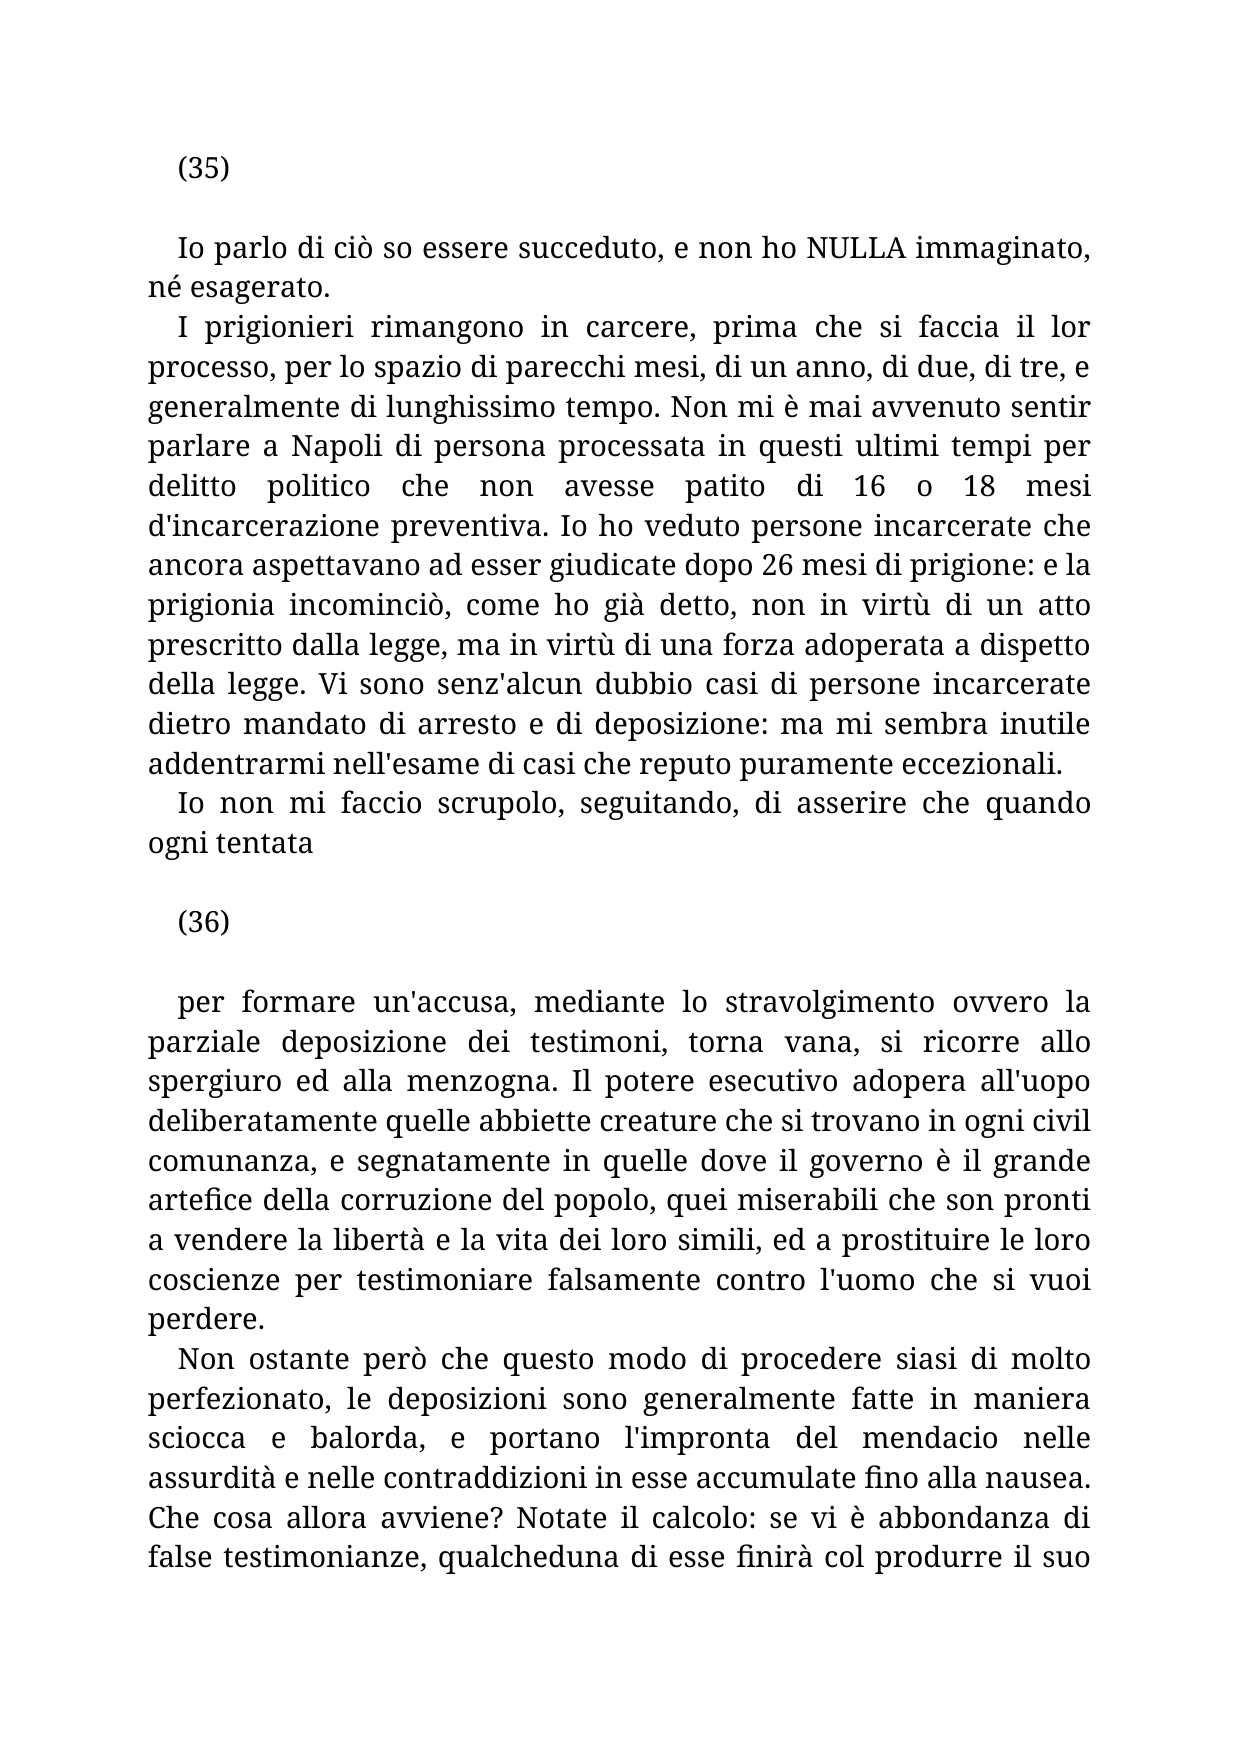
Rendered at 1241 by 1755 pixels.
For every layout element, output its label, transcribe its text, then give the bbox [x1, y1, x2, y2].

text (35) [148, 148, 1093, 187]
text Non ostante però che questo modo di procedere siasi di molto perfezionato, le deposizioni sono generalmente fatte in maniera sciocca e balorda, e portano l'impronta del mendacio nelle assurdità e nelle contraddizioni in esse accumulate fino alla nausea. Che cosa allora avviene? Notate il calcolo: se vi è abbondanza di false testimonianze, qualcheduna di esse finirà col produrre il suo [148, 1338, 1093, 1576]
text Io parlo di ciò so essere succeduto, e non ho NULLA immaginato, né esagerato. [148, 227, 1093, 306]
text I prigionieri rimangono in carcere, prima che si faccia il lor processo, per lo spazio di parecchi mesi, di un anno, di due, di tre, e generalmente di lunghissimo tempo. Non mi è mai avvenuto sentir parlare a Napoli di persona processata in questi ultimi tempi per delitto politico che non avesse patito di 16 o 18 mesi d'incarcerazione preventiva. Io ho veduto persone incarcerate che ancora aspettavano ad esser giudicate dopo 26 mesi di prigione: e la prigionia incominciò, come ho già detto, non in virtù di un atto prescritto dalla legge, ma in virtù di una forza adoperata a dispetto della legge. Vi sono senz'alcun dubbio casi di persone incarcerate dietro mandato di arresto e di deposizione: ma mi sembra inutile addentrarmi nell'esame di casi che reputo puramente eccezionali. [148, 306, 1093, 783]
text Io non mi faccio scrupolo, seguitando, di asserire che quando ogni tentata [148, 783, 1093, 862]
text (36) [148, 902, 1093, 941]
text per formare un'accusa, mediante lo stravolgimento ovvero la parziale deposizione dei testimoni, torna vana, si ricorre allo spergiuro ed alla menzogna. Il potere esecutivo adopera all'uopo deliberatamente quelle abbiette creature che si trovano in ogni civil comunanza, e segnatamente in quelle dove il governo è il grande artefice della corruzione del popolo, quei miserabili che son pronti a vendere la libertà e la vita dei loro simili, ed a prostituire le loro coscienze per testimoniare falsamente contro l'uomo che si vuoi perdere. [148, 981, 1093, 1338]
